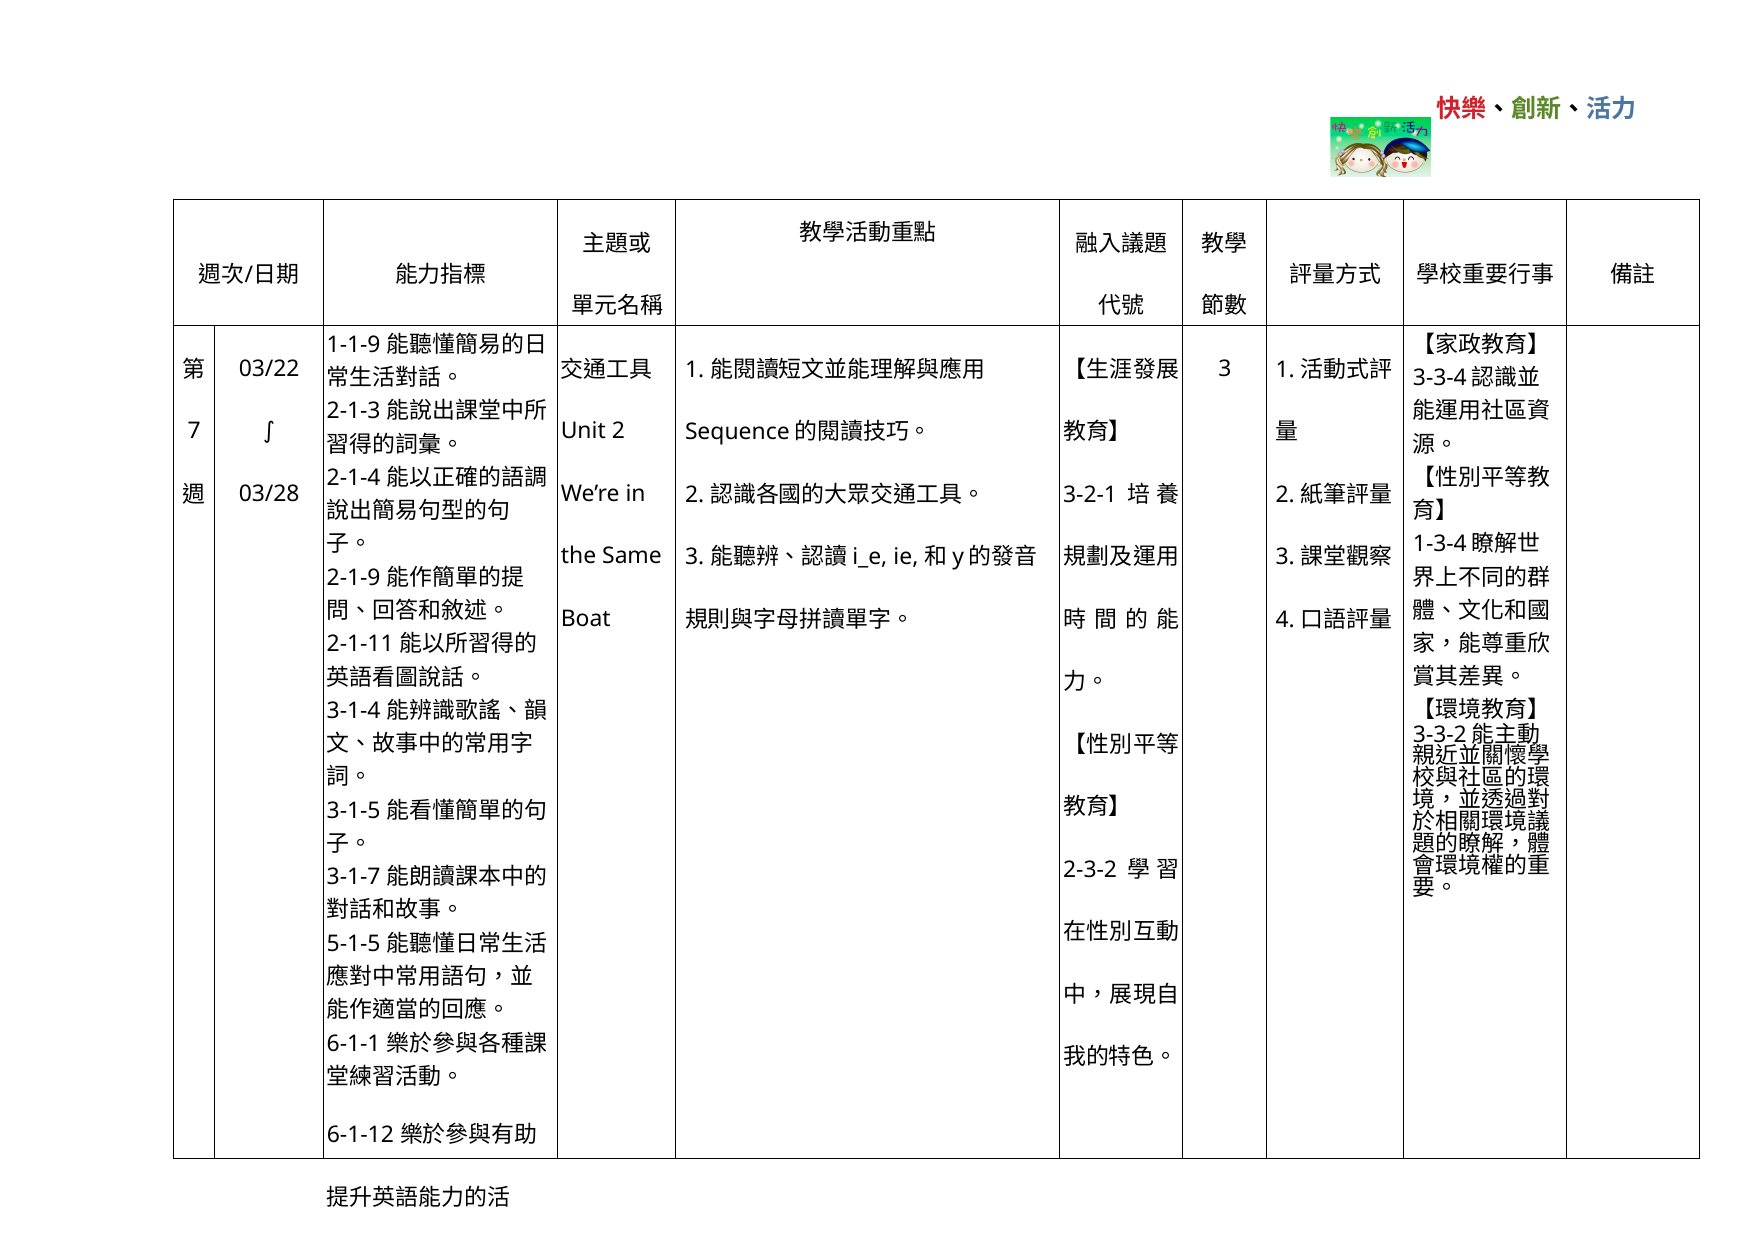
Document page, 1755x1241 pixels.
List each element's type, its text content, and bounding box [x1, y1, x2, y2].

table_header 主題或 單元名稱 [558, 200, 675, 324]
table_header 備註 [1567, 200, 1699, 324]
table_cell 【家政教育】 3-3-4認識並能運用社區資源。 【性別平等教育】 1-3-4瞭解世界上不同的群體、文化和國家，能尊重欣賞其差異。 【環境教育】 3-3-2能主動親近並關懷學校與社區的環境，並透過對於相關環境議題的瞭解，體會環境權的重要。 [1404, 326, 1566, 1158]
table_cell 1. 能閱讀短文並能理解與應用Sequence的閱讀技巧。 2. 認識各國的大眾交通工具。 3. 能聽辨、認讀i_e, ie, 和 y的發音規則與字母拼讀單字。 [676, 326, 1059, 1158]
table_cell 第 7 週 [174, 326, 214, 1158]
table_cell 【生涯發展教育】 3-2-1培養規劃及運用時間的能力。 【性別平等教育】 2-3-2學習在性別互動中，展現自我的特色。 [1060, 326, 1182, 1158]
table_header 融入議題 代號 [1060, 200, 1182, 324]
table_header 週次/日期 [174, 200, 323, 324]
table_header 教學 節數 [1183, 200, 1266, 324]
table_header 評量方式 [1267, 200, 1403, 324]
table_cell 1-1-9 能聽懂簡易的日常生活對話。 2-1-3 能說出課堂中所習得的詞彙。 2-1-4 能以正確的語調說出簡易句型的句子。 2-1-9 能作簡單的提問、回答和敘述。 2-1-11 能以所習得的英語看圖說話。 3-1-4 能辨識歌謠、韻文、故事中的常用字詞。 3-1-5 能看懂簡單的句子。 3-1-7 能朗讀課本中的對話和故事。 5-1-5 能聽懂日常生活應對中常用語句，並能作適當的回應。 6-1-1 樂於參與各種課堂練習活動。 6-1-12 樂於參與有助提升英語能力的活動。 [324, 326, 557, 1158]
table_cell 3 [1183, 326, 1266, 1158]
table_header 能力指標 [324, 200, 557, 324]
table_header 學校重要行事 [1404, 200, 1566, 324]
table_cell 03/22 ∫ 03/28 [215, 326, 323, 1158]
table_cell 1. 活動式評量 2. 紙筆評量 3. 課堂觀察 4. 口語評量 [1267, 326, 1403, 1158]
table_cell 交通工具 Unit 2 We’re in the Same Boat [558, 326, 675, 1158]
table_header 教學活動重點 [676, 200, 1059, 324]
table_cell [1567, 326, 1699, 1158]
